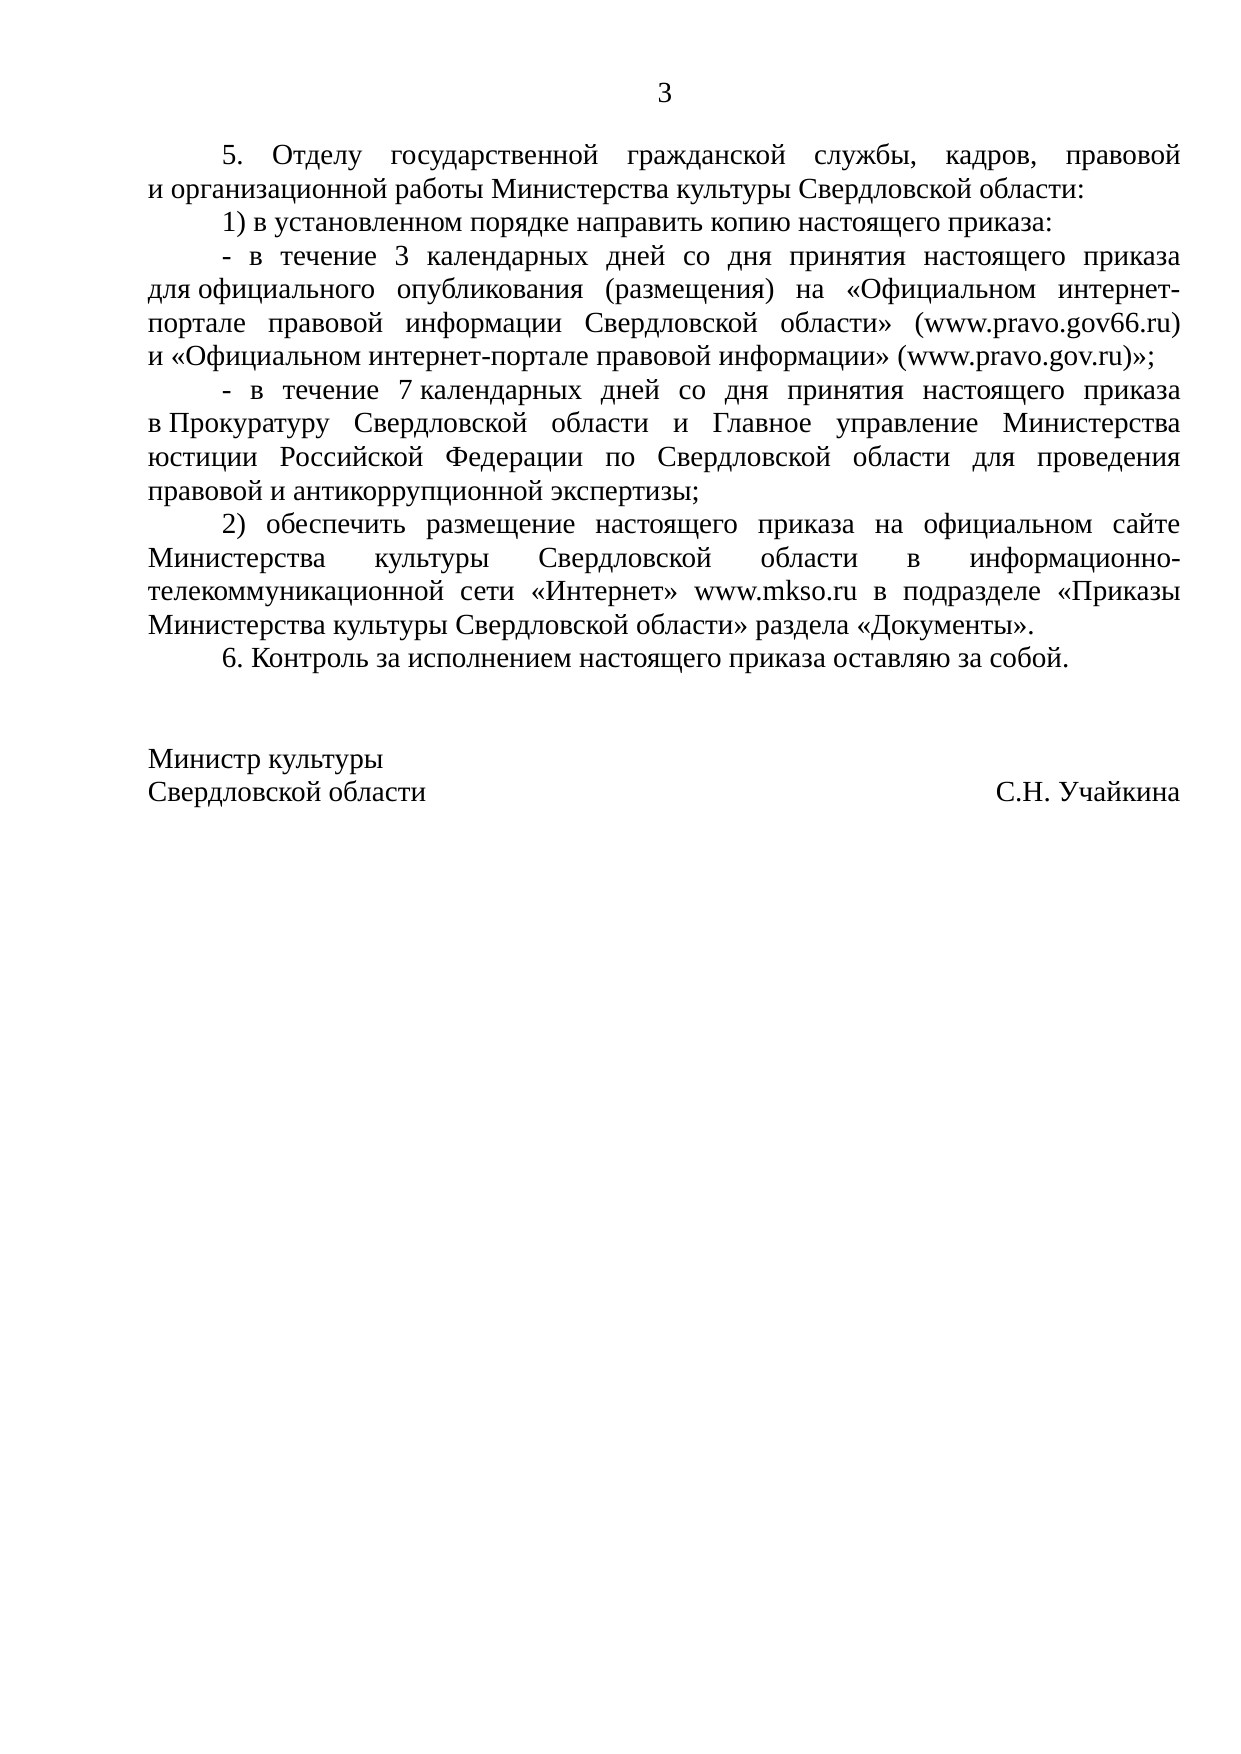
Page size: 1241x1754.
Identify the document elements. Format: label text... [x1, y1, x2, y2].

text Министр культуры [148, 741, 1181, 774]
text 1) в установленном порядке направить копию настоящего приказа: [148, 204, 1181, 238]
text Свердловской области С.Н. Учайкина [148, 774, 1181, 808]
text - в течение 7 календарных дней со дня принятия настоящего приказа в Прокуратуру Свердловской области и Главное управление Министерства юстиции Российской Федерации по Свердловской области для проведения правовой и антикоррупционной экспертизы; [148, 372, 1181, 506]
text - в течение 3 календарных дней со дня принятия настоящего приказа для официального опубликования (размещения) на «Официальном интернет-портале правовой информации Свердловской области» (www.pravo.gov66.ru) и «Официальном интернет-портале правовой информации» (www.pravo.gov.ru)»; [148, 238, 1181, 372]
text 5. Отделу государственной гражданской службы, кадров, правовой и организационной работы Министерства культуры Свердловской области: [148, 137, 1181, 204]
text 2) обеспечить размещение настоящего приказа на официальном сайте Министерства культуры Свердловской области в информационно-телекоммуникационной сети «Интернет» www.mkso.ru в подразделе «Приказы Министерства культуры Свердловской области» раздела «Документы». [148, 506, 1181, 640]
text 6. Контроль за исполнением настоящего приказа оставляю за собой. [148, 640, 1181, 674]
